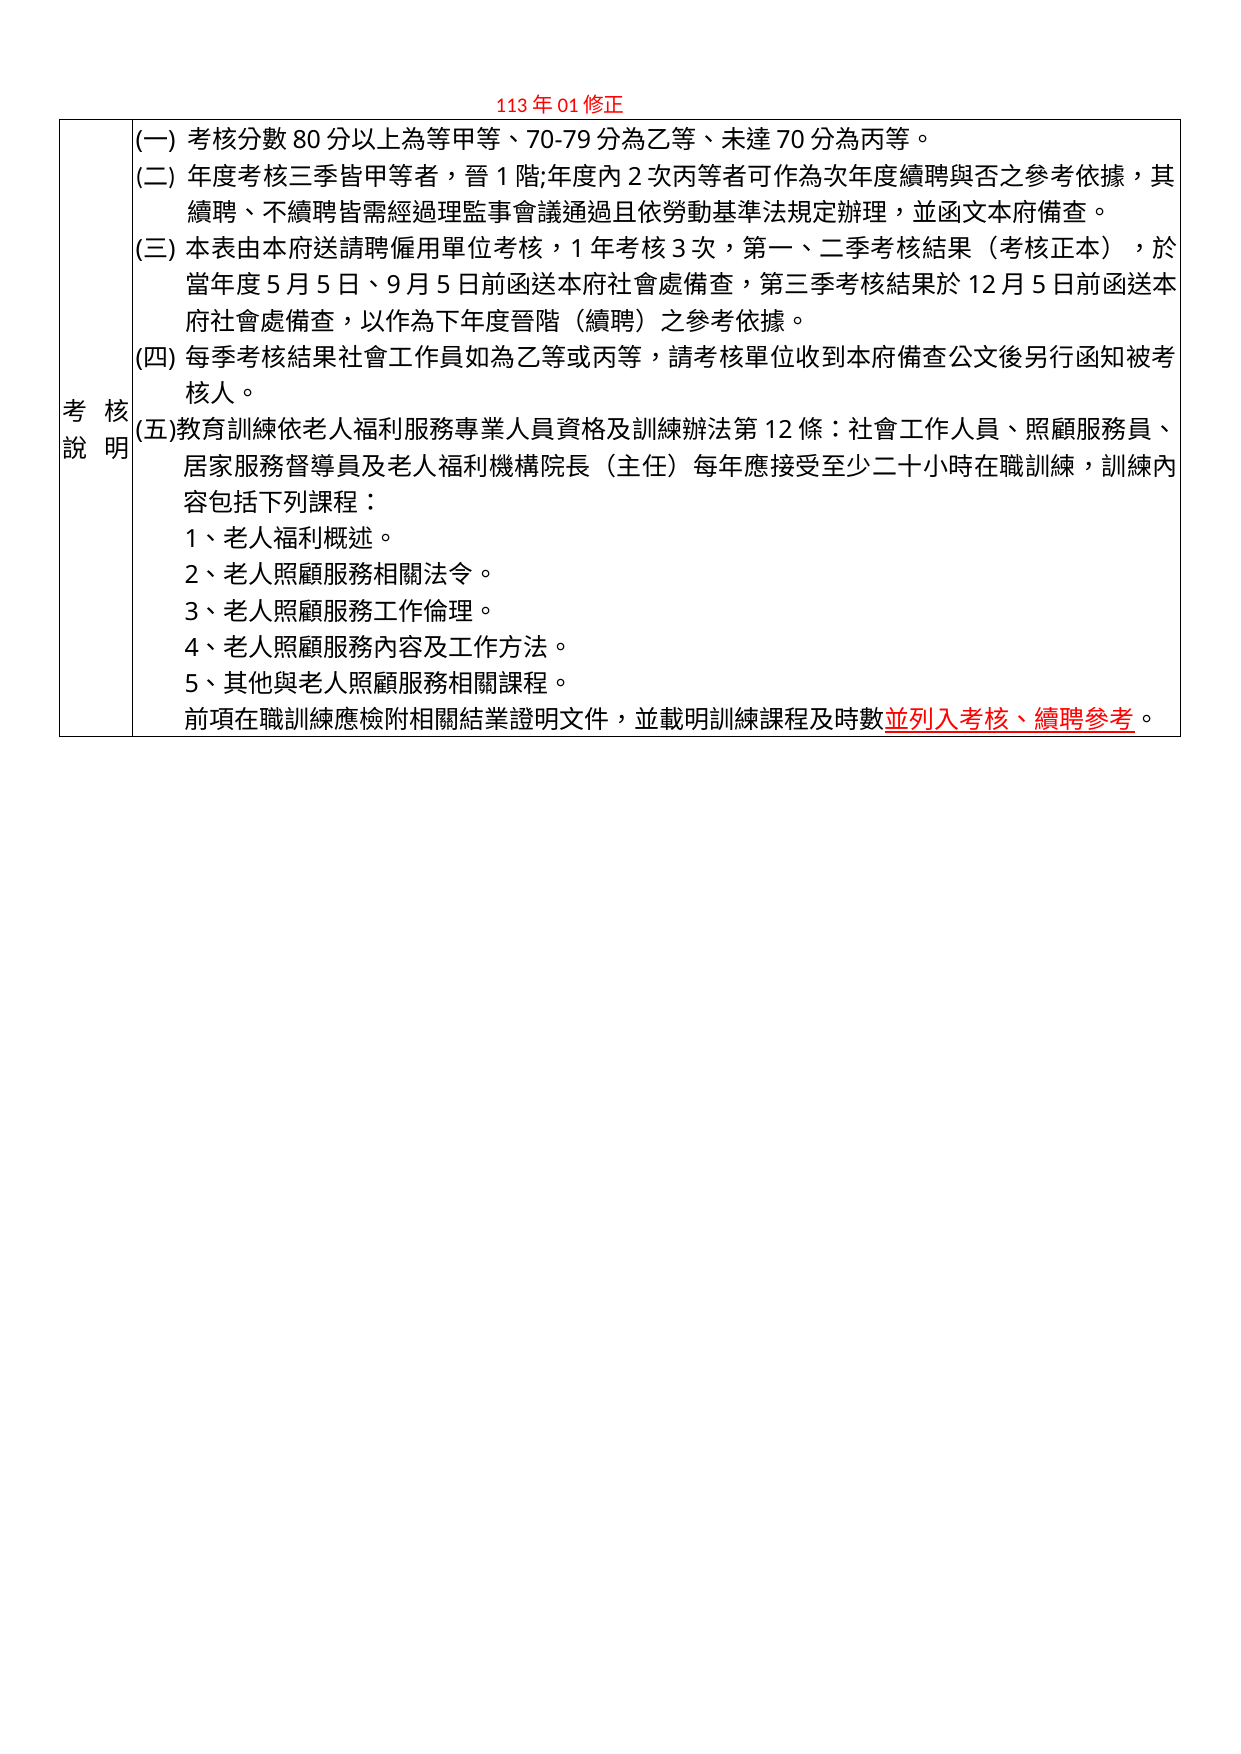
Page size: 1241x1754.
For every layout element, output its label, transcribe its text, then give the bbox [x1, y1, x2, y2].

table_header 考核分數80分以上為等甲等、70-79分為乙等、未達70分為丙等。 年度考核三季皆甲等者，晉1階;年度內2次丙等者可作為次年度續聘與否之參考依據，其續聘、不續聘皆需經過理監事會議通過且依勞動基準法規定辦理，並函文本府備查。 本表由本府送請聘僱用單位考核，1年考核3次，第一、二季考核結果（考核正本），於當年度5月5日、9月5日前函送本府社會處備查，第三季考核結果於12月5日前函送本府社會處備查，以作為下年度晉階（續聘）之參考依據。 每季考核結果社會工作員如為乙等或丙等，請考核單位收到本府備查公文後另行函知被考核人。 (五)教育訓練依老人福利服務專業人員資格及訓練辦法第12條：社會工作人員、照顧服務員、居家服務督導員及老人福利機構院長（主任）每年應接受至少二十小時在職訓練，訓練內容包括下列課程： 1、老人福利概述。 2、老人照顧服務相關法令。 3、老人照顧服務工作倫理。 4、老人照顧服務內容及工作方法。 5、其他與老人照顧服務相關課程。 前項在職訓練應檢附相關結業證明文件，並載明訓練課程及時數並列入考核、續聘參考。 [133, 120, 1180, 736]
table_header 考核說明 [60, 120, 132, 736]
